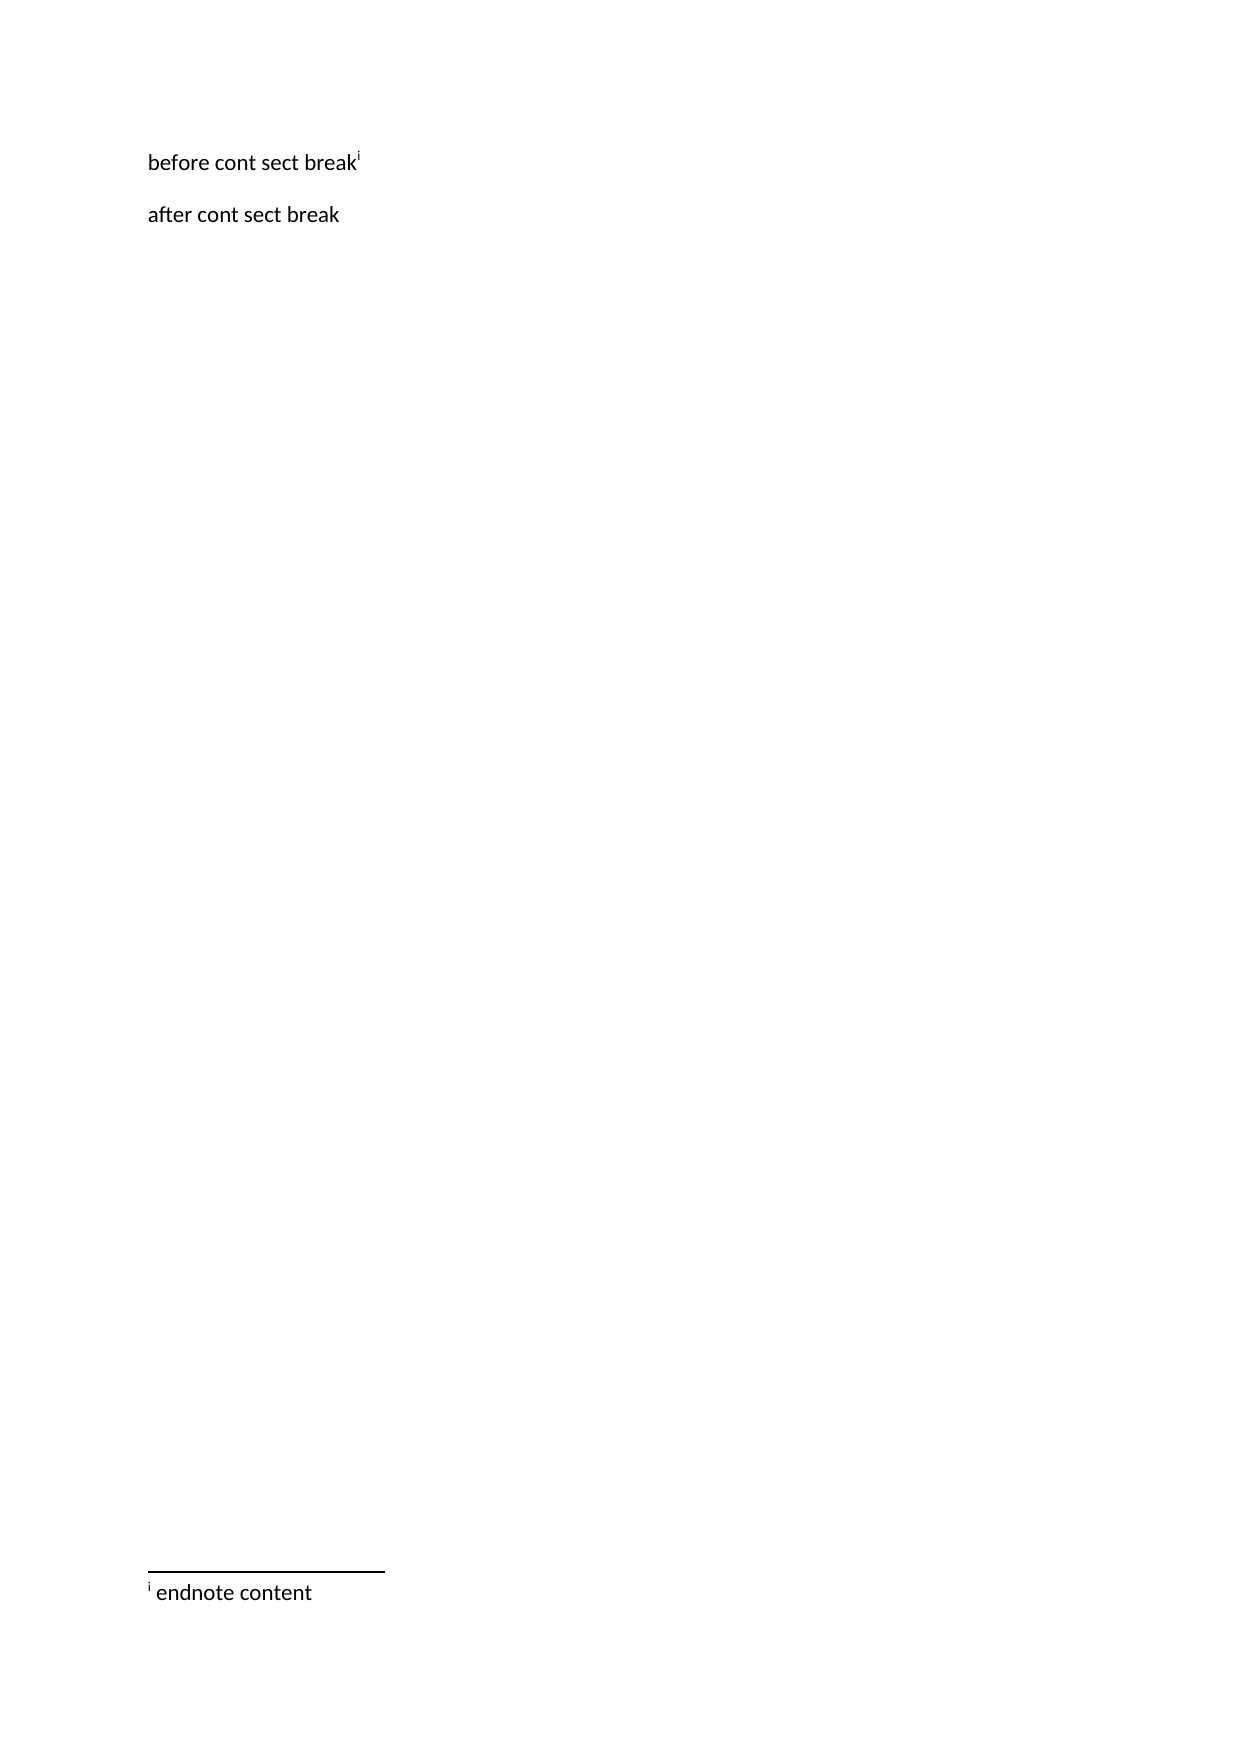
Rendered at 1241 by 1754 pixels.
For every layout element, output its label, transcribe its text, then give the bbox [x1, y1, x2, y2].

text after cont sect break [148, 201, 1093, 229]
text before cont sect break [148, 148, 1093, 176]
text endnote content [148, 1578, 1093, 1606]
